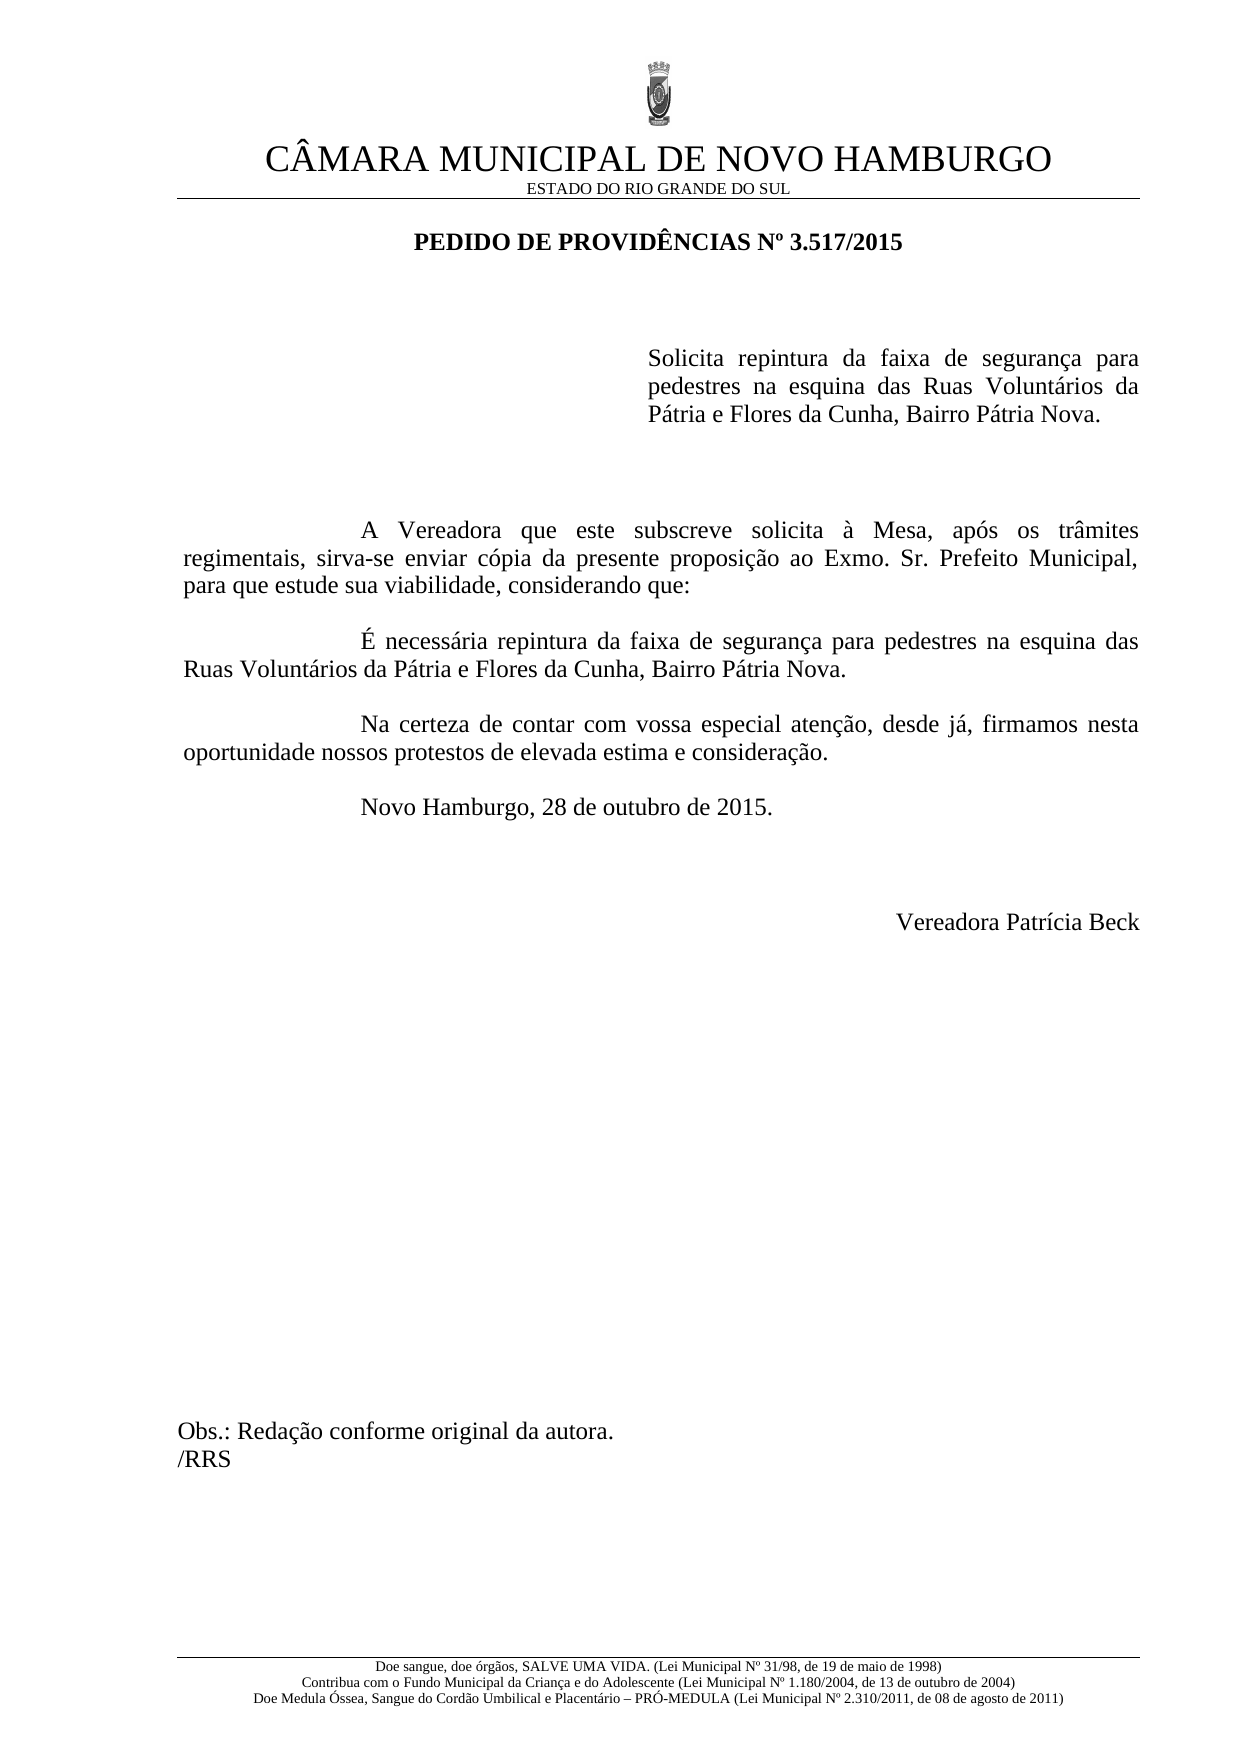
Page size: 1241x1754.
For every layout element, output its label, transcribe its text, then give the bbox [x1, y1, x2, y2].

text PEDIDO DE PROVIDÊNCIAS Nº 3.517/2015 [177, 228, 1140, 256]
text É necessária repintura da faixa de segurança para pedestres na esquina das Ruas Voluntários da Pátria e Flores da Cunha, Bairro Pátria Nova. [183, 627, 1140, 682]
text /RRS [177, 1445, 1140, 1472]
list Solicita repintura da faixa de segurança para pedestres na esquina das Ruas Voluntários da Pátria e Flores da Cunha, Bairro Pátria Nova. [648, 344, 1140, 428]
text A Vereadora que este subscreve solicita à Mesa, após os trâmites regimentais, sirva-se enviar cópia da presente proposição ao Exmo. Sr. Prefeito Municipal, para que estude sua viabilidade, considerando que: [183, 516, 1140, 599]
text Vereadora Patrícia Beck [177, 908, 1140, 935]
text Obs.: Redação conforme original da autora. [177, 1417, 1140, 1445]
text Na certeza de contar com vossa especial atenção, desde já, firmamos nesta oportunidade nossos protestos de elevada estima e consideração. [183, 710, 1140, 766]
text Novo Hamburgo, 28 de outubro de 2015. [183, 793, 1140, 821]
